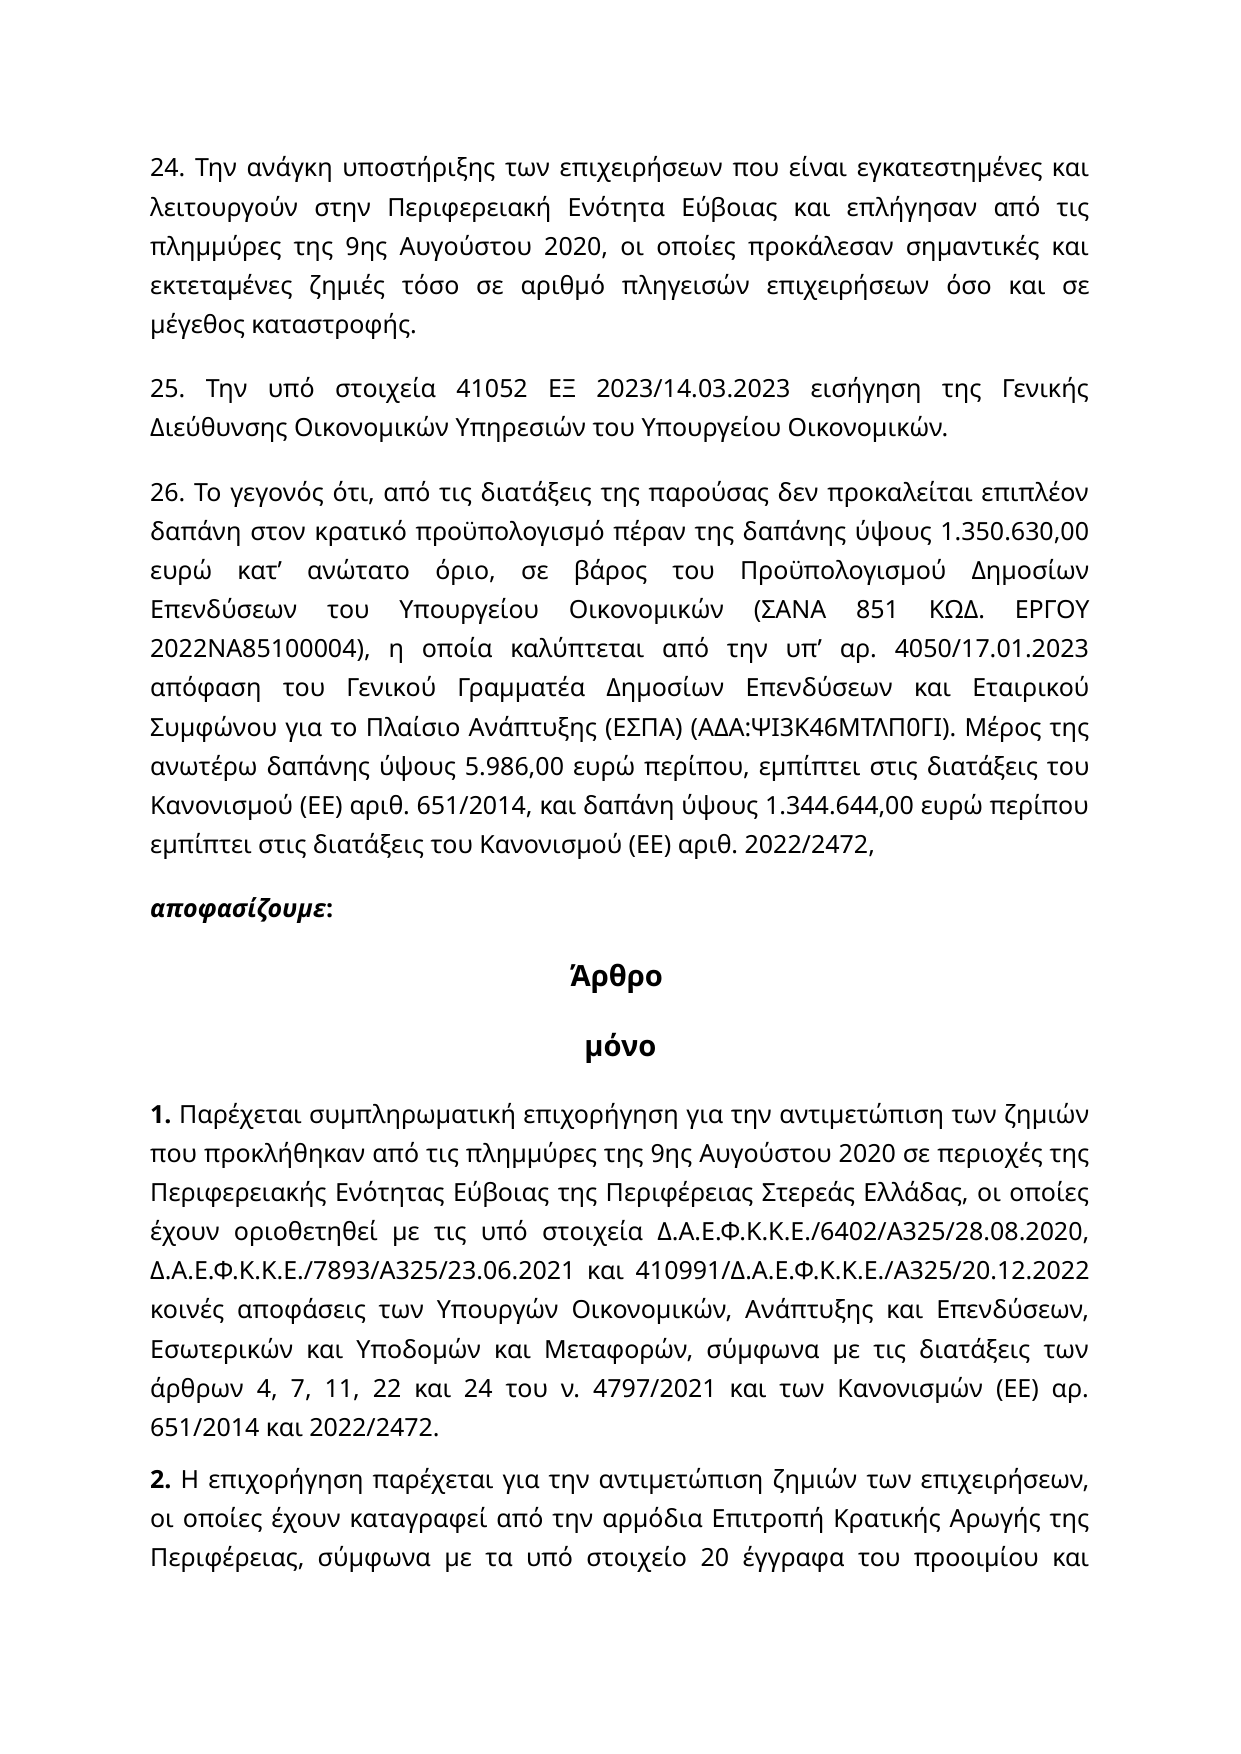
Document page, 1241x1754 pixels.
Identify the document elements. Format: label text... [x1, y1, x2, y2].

text 26. Το γεγονός ότι, από τις διατάξεις της παρούσας δεν προκαλείται επιπλέον δαπάνη στον κρατικό προϋπολογισμό πέραν της δαπάνης ύψους 1.350.630,00 ευρώ κατ’ ανώτατο όριο, σε βάρος του Προϋπολογισμού Δημοσίων Επενδύσεων του Υπουργείου Οικονομικών (ΣΑΝΑ 851 ΚΩΔ. ΕΡΓΟΥ 2022ΝΑ85100004), η οποία καλύπτεται από την υπ’ αρ. 4050/17.01.2023 απόφαση του Γενικού Γραμματέα Δημοσίων Επενδύσεων και Εταιρικού Συμφώνου για το Πλαίσιο Ανάπτυξης (ΕΣΠΑ) (ΑΔΑ:ΨΙ3Κ46ΜΤΛΠ0ΓΙ). Μέρος της ανωτέρω δαπάνης ύψους 5.986,00 ευρώ περίπου, εμπίπτει στις διατάξεις του Κανονισμού (ΕΕ) αριθ. 651/2014, και δαπάνη ύψους 1.344.644,00 ευρώ περίπου εμπίπτει στις διατάξεις του Κανονισμού (ΕΕ) αριθ. 2022/2472, [150, 474, 1090, 861]
text 2. Η επιχορήγηση παρέχεται για την αντιμετώπιση ζημιών των επιχειρήσεων, οι οποίες έχουν καταγραφεί από την αρμόδια Επιτροπή Κρατικής Αρωγής της Περιφέρειας, σύμφωνα με τα υπό στοιχείο 20 έγγραφα του προοιμίου και [150, 1461, 1090, 1574]
subtitle Άρθρο [150, 955, 1090, 995]
text 25. Την υπό στοιχεία 41052 ΕΞ 2023/14.03.2023 εισήγηση της Γενικής Διεύθυνσης Οικονομικών Υπηρεσιών του Υπουργείου Οικονομικών. [150, 371, 1090, 444]
text αποφασίζουμε: [150, 891, 1090, 925]
text 1. Παρέχεται συμπληρωματική επιχορήγηση για την αντιμετώπιση των ζημιών που προκλήθηκαν από τις πλημμύρες της 9ης Αυγούστου 2020 σε περιοχές της Περιφερειακής Ενότητας Εύβοιας της Περιφέρειας Στερεάς Ελλάδας, οι οποίες έχουν οριοθετηθεί με τις υπό στοιχεία Δ.Α.Ε.Φ.Κ.Κ.Ε./6402/Α325/28.08.2020, Δ.Α.Ε.Φ.Κ.Κ.Ε./7893/Α325/23.06.2021 και 410991/Δ.Α.Ε.Φ.Κ.Κ.Ε./Α325/20.12.2022 κοινές αποφάσεις των Υπουργών Οικονομικών, Ανάπτυξης και Επενδύσεων, Εσωτερικών και Υποδομών και Μεταφορών, σύμφωνα με τις διατάξεις των άρθρων 4, 7, 11, 22 και 24 του ν. 4797/2021 και των Κανονισμών (ΕΕ) αρ. 651/2014 και 2022/2472. [150, 1096, 1090, 1444]
subtitle μόνο [150, 1026, 1090, 1065]
text 24. Την ανάγκη υποστήριξης των επιχειρήσεων που είναι εγκατεστημένες και λειτουργούν στην Περιφερειακή Ενότητα Εύβοιας και επλήγησαν από τις πλημμύρες της 9ης Αυγούστου 2020, οι οποίες προκάλεσαν σημαντικές και εκτεταμένες ζημιές τόσο σε αριθμό πληγεισών επιχειρήσεων όσο και σε μέγεθος καταστροφής. [150, 150, 1090, 341]
